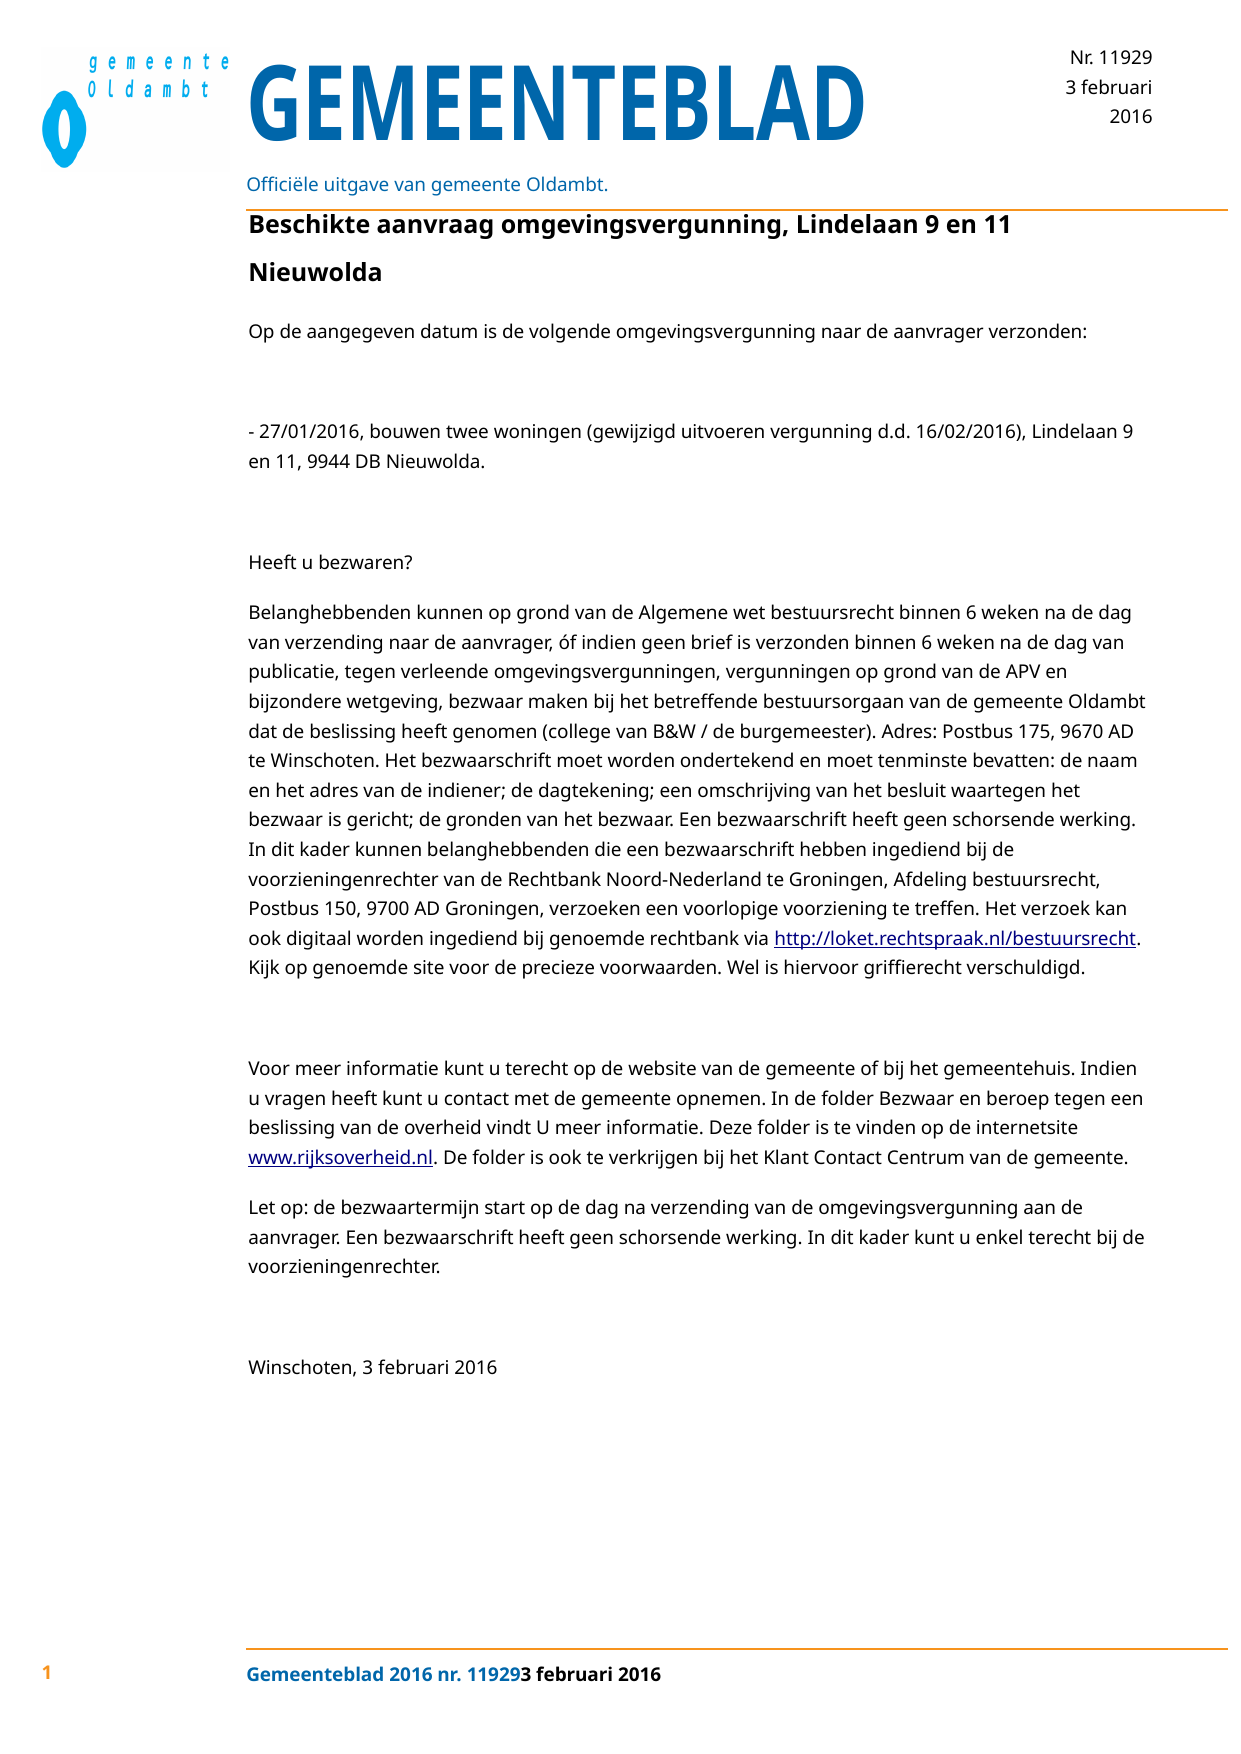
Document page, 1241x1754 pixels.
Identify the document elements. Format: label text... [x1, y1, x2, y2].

picture [41, 47, 231, 172]
text Voor meer informatie kunt u terecht op de website van de gemeente of bij het gemeentehuis. Indien u vragen heeft kunt u contact met de gemeente opnemen. In de folder Bezwaar en beroep tegen een beslissing van de overheid vindt U meer informatie. Deze folder is te vinden op de internetsite www.rijksoverheid.nl. De folder is ook te verkrijgen bij het Klant Contact Centrum van de gemeente. [248, 1055, 1152, 1170]
text Beschikte aanvraag omgevingsvergunning, Lindelaan 9 en 11 Nieuwolda [248, 211, 1152, 288]
text Op de aangegeven datum is de volgende omgevingsvergunning naar de aanvrager verzonden: [248, 318, 1152, 344]
text Belanghebbenden kunnen op grond van de Algemene wet bestuursrecht binnen 6 weken na de dag van verzending naar de aanvrager, óf indien geen brief is verzonden binnen 6 weken na de dag van publicatie, tegen verleende omgevingsvergunningen, vergunningen op grond van de APV en bijzondere wetgeving, bezwaar maken bij het betreffende bestuursorgaan van de gemeente Oldambt dat de beslissing heeft genomen (college van B&W / de burgemeester). Adres: Postbus 175, 9670 AD te Winschoten. Het bezwaarschrift moet worden ondertekend en moet tenminste bevatten: de naam en het adres van de indiener; de dagtekening; een omschrijving van het besluit waartegen het bezwaar is gericht; de gronden van het bezwaar. Een bezwaarschrift heeft geen schorsende werking. In dit kader kunnen belanghebbenden die een bezwaarschrift hebben ingediend bij de voorzieningenrechter van de Rechtbank Noord-Nederland te Groningen, Afdeling bestuursrecht, Postbus 150, 9700 AD Groningen, verzoeken een voorlopige voorziening te treffen. Het verzoek kan ook digitaal worden ingediend bij genoemde rechtbank via http://loket.rechtspraak.nl/bestuursrecht. Kijk op genoemde site voor de precieze voorwaarden. Wel is hiervoor griffierecht verschuldigd. [248, 599, 1152, 980]
text Heeft u bezwaren? [248, 549, 1152, 575]
text Let op: de bezwaartermijn start op de dag na verzending van de omgevingsvergunning aan de aanvrager. Een bezwaarschrift heeft geen schorsende werking. In dit kader kunt u enkel terecht bij de voorzieningenrechter. [248, 1194, 1152, 1279]
text Winschoten, 3 februari 2016 [248, 1354, 1152, 1380]
text - 27/01/2016, bouwen twee woningen (gewijzigd uitvoeren vergunning d.d. 16/02/2016), Lindelaan 9 en 11, 9944 DB Nieuwolda. [248, 419, 1152, 474]
